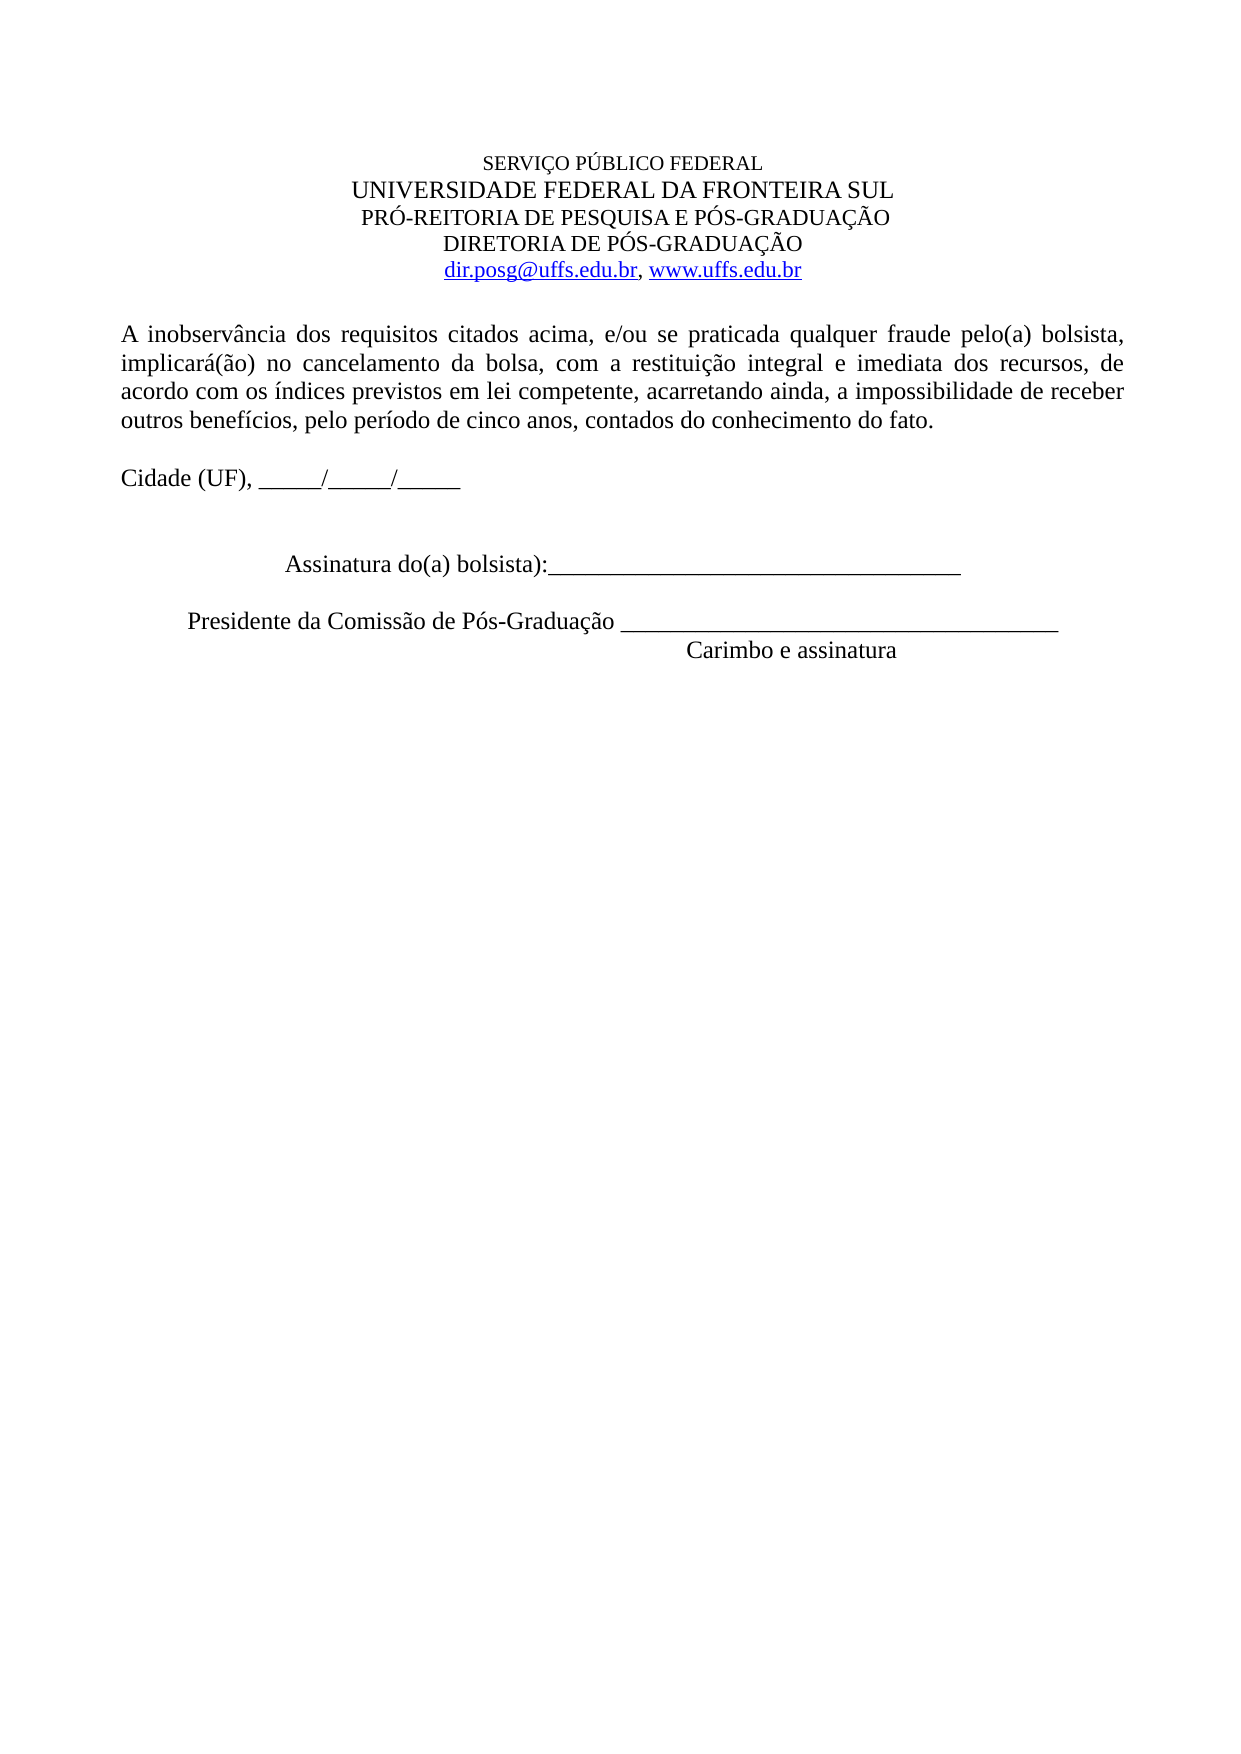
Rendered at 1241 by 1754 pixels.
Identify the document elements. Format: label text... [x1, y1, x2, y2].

text Carimbo e assinatura [121, 635, 1125, 664]
text Assinatura do(a) bolsista):_________________________________ [121, 549, 1125, 578]
text Presidente da Comissão de Pós-Graduação ___________________________________ [121, 606, 1125, 635]
text A inobservância dos requisitos citados acima, e/ou se praticada qualquer fraude pelo(a) bolsista, implicará(ão) no cancelamento da bolsa, com a restituição integral e imediata dos recursos, de acordo com os índices previstos em lei competente, acarretando ainda, a impossibilidade de receber outros benefícios, pelo período de cinco anos, contados do conhecimento do fato. [121, 319, 1125, 434]
text Cidade (UF), _____/_____/_____ [121, 463, 1125, 491]
